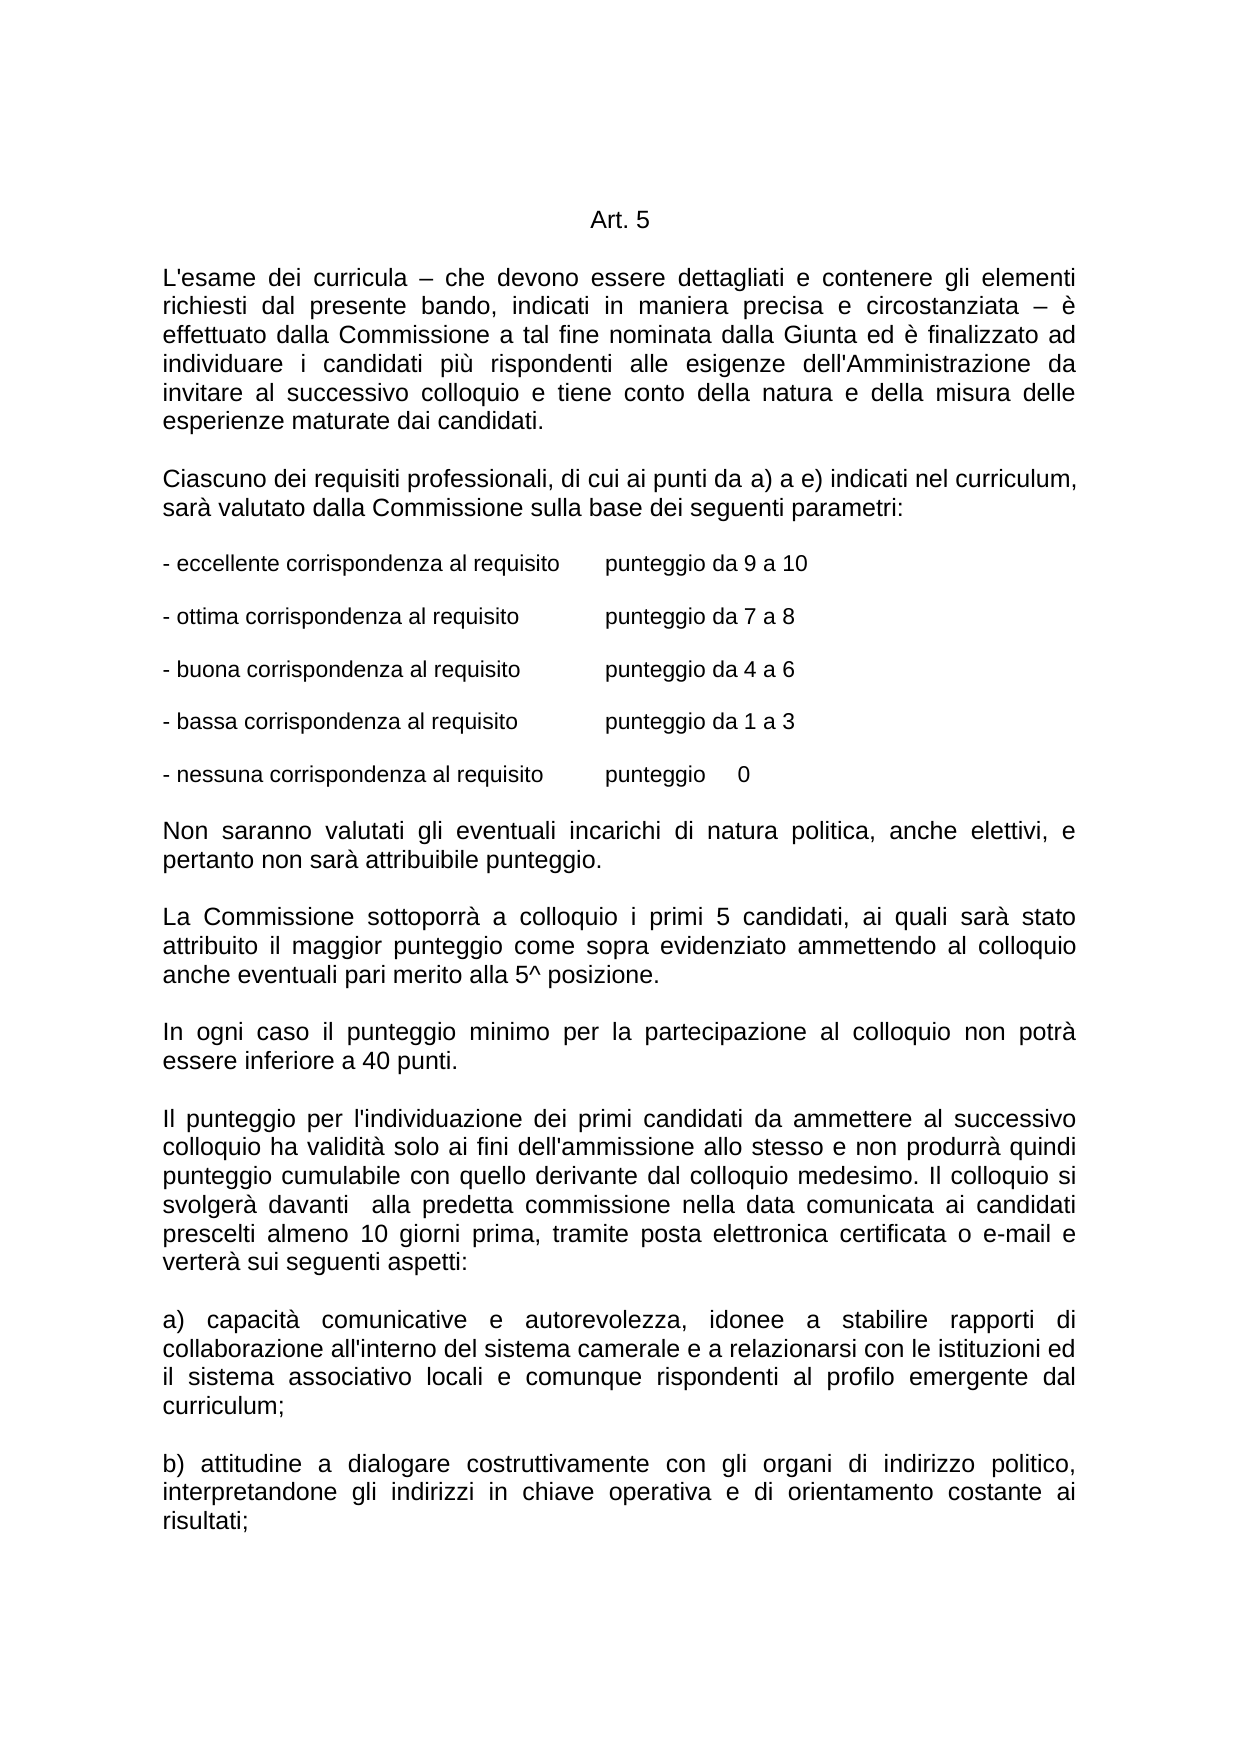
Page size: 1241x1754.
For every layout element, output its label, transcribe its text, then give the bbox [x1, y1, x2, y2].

text - bassa corrispondenza al requisito punteggio da 1 a 3 [162, 708, 1078, 734]
text - buona corrispondenza al requisito punteggio da 4 a 6 [162, 656, 1078, 682]
text Art. 5 [162, 205, 1078, 234]
text L'esame dei curricula – che devono essere dettagliati e contenere gli elementi richiesti dal presente bando, indicati in maniera precisa e circostanziata – è effettuato dalla Commissione a tal fine nominata dalla Giunta ed è finalizzato ad individuare i candidati più rispondenti alle esigenze dell'Amministrazione da invitare al successivo colloquio e tiene conto della natura e della misura delle esperienze maturate dai candidati. [162, 263, 1078, 435]
text a) capacità comunicative e autorevolezza, idonee a stabilire rapporti di collaborazione all'interno del sistema camerale e a relazionarsi con le istituzioni ed il sistema associativo locali e comunque rispondenti al profilo emergente dal curriculum; [162, 1305, 1078, 1420]
text b) attitudine a dialogare costruttivamente con gli organi di indirizzo politico, interpretandone gli indirizzi in chiave operativa e di orientamento costante ai risultati; [162, 1448, 1078, 1535]
text Ciascuno dei requisiti professionali, di cui ai punti da a) a e) indicati nel curriculum, sarà valutato dalla Commissione sulla base dei seguenti parametri: [162, 464, 1078, 521]
text In ogni caso il punteggio minimo per la partecipazione al colloquio non potrà essere inferiore a 40 punti. [162, 1017, 1078, 1075]
text Non saranno valutati gli eventuali incarichi di natura politica, anche elettivi, e pertanto non sarà attribuibile punteggio. [162, 816, 1078, 873]
text La Commissione sottoporrà a colloquio i primi 5 candidati, ai quali sarà stato attribuito il maggior punteggio come sopra evidenziato ammettendo al colloquio anche eventuali pari merito alla 5^ posizione. [162, 902, 1078, 988]
text - eccellente corrispondenza al requisito punteggio da 9 a 10 [162, 550, 1078, 576]
text - nessuna corrispondenza al requisito punteggio 0 [162, 761, 1078, 787]
text Il punteggio per l'individuazione dei primi candidati da ammettere al successivo colloquio ha validità solo ai fini dell'ammissione allo stesso e non produrrà quindi punteggio cumulabile con quello derivante dal colloquio medesimo. Il colloquio si svolgerà davanti alla predetta commissione nella data comunicata ai candidati prescelti almeno 10 giorni prima, tramite posta elettronica certificata o e-mail e verterà sui seguenti aspetti: [162, 1103, 1078, 1276]
text - ottima corrispondenza al requisito punteggio da 7 a 8 [162, 603, 1078, 629]
